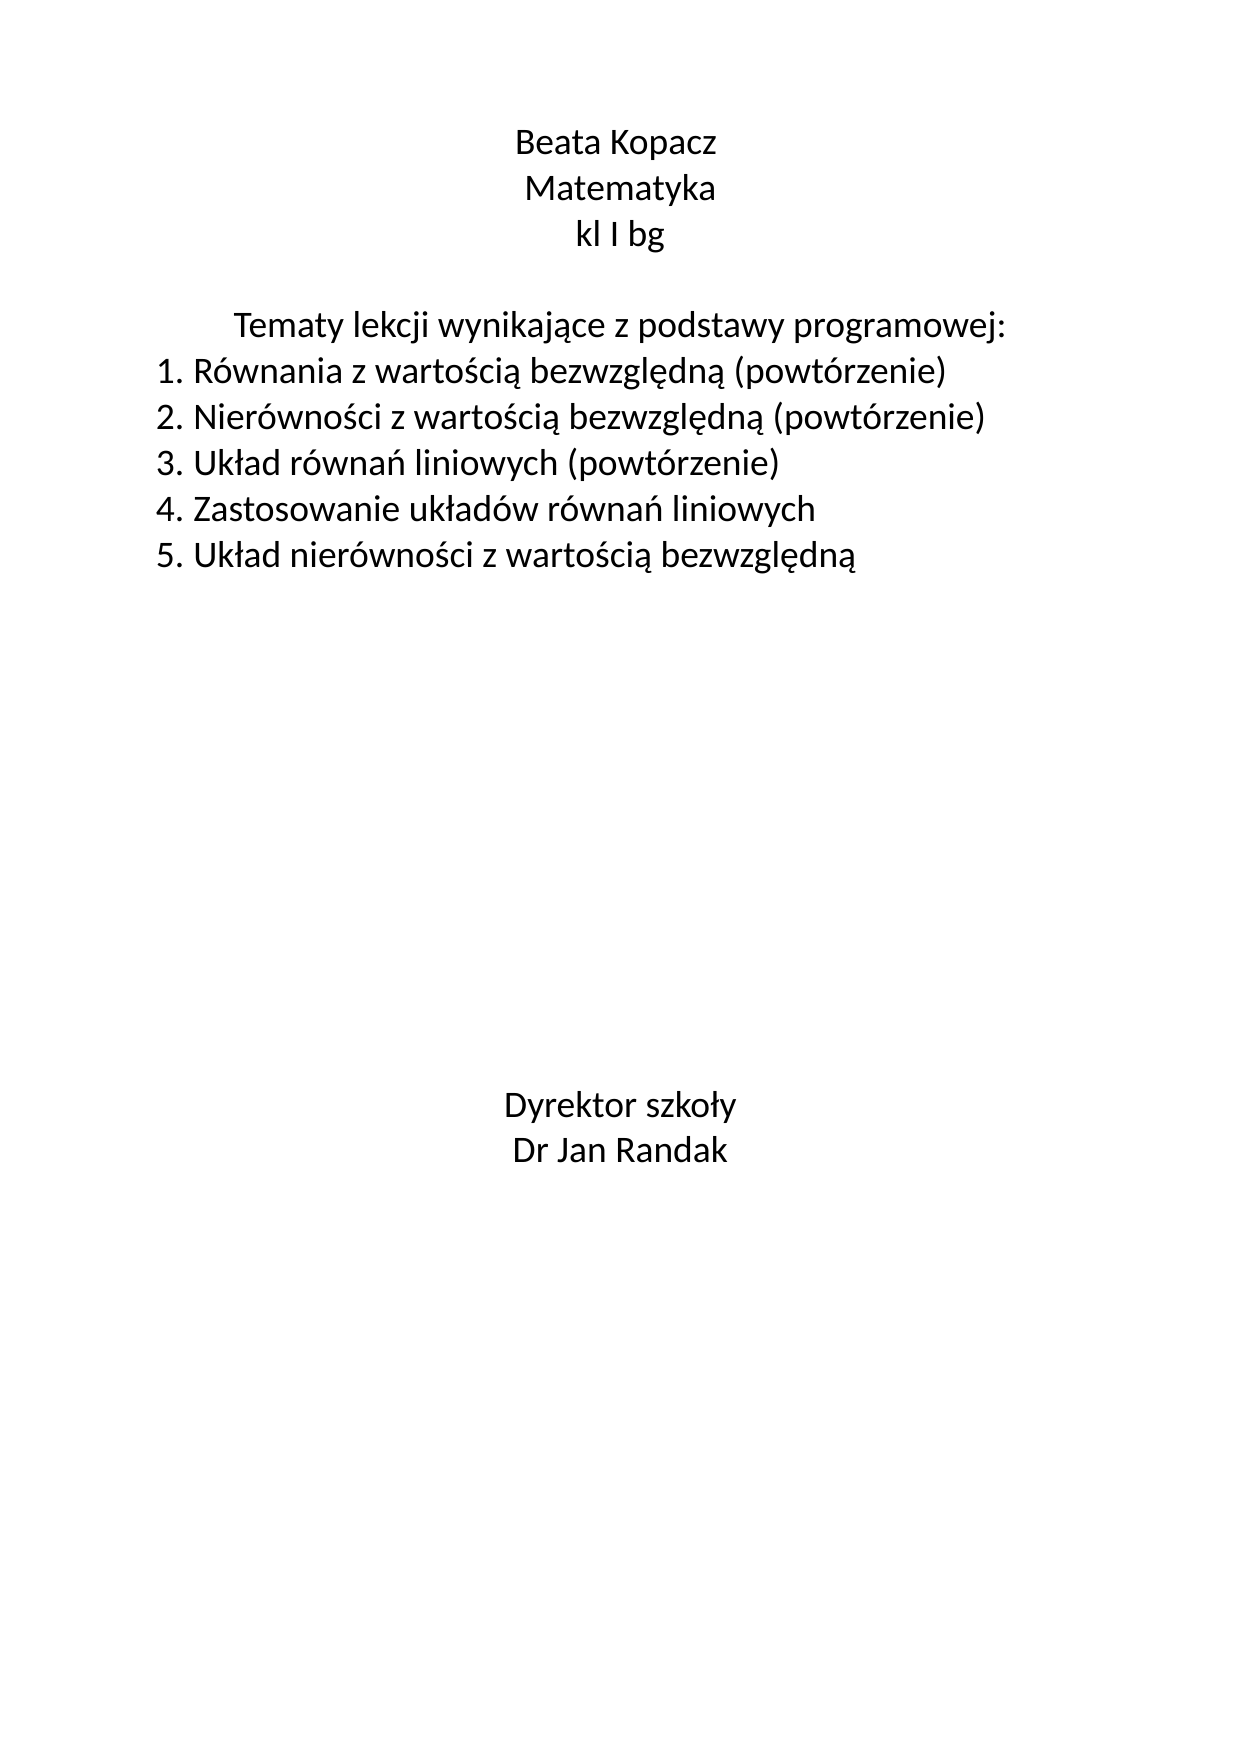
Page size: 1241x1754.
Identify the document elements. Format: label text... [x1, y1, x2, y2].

text Beata Kopacz [118, 118, 1122, 164]
list Zastosowanie układów równań liniowych [156, 485, 1122, 531]
list Nierówności z wartością bezwzględną (powtórzenie) [156, 393, 1122, 439]
list Równania z wartością bezwzględną (powtórzenie) [156, 347, 1122, 393]
list Układ równań liniowych (powtórzenie) [156, 439, 1122, 485]
text kl I bg [118, 210, 1122, 256]
text Dyrektor szkoły [118, 1081, 1122, 1126]
text Matematyka [118, 164, 1122, 210]
list Układ nierówności z wartością bezwzględną [156, 531, 1122, 576]
text Tematy lekcji wynikające z podstawy programowej: [118, 301, 1122, 347]
text Dr Jan Randak [118, 1126, 1122, 1172]
